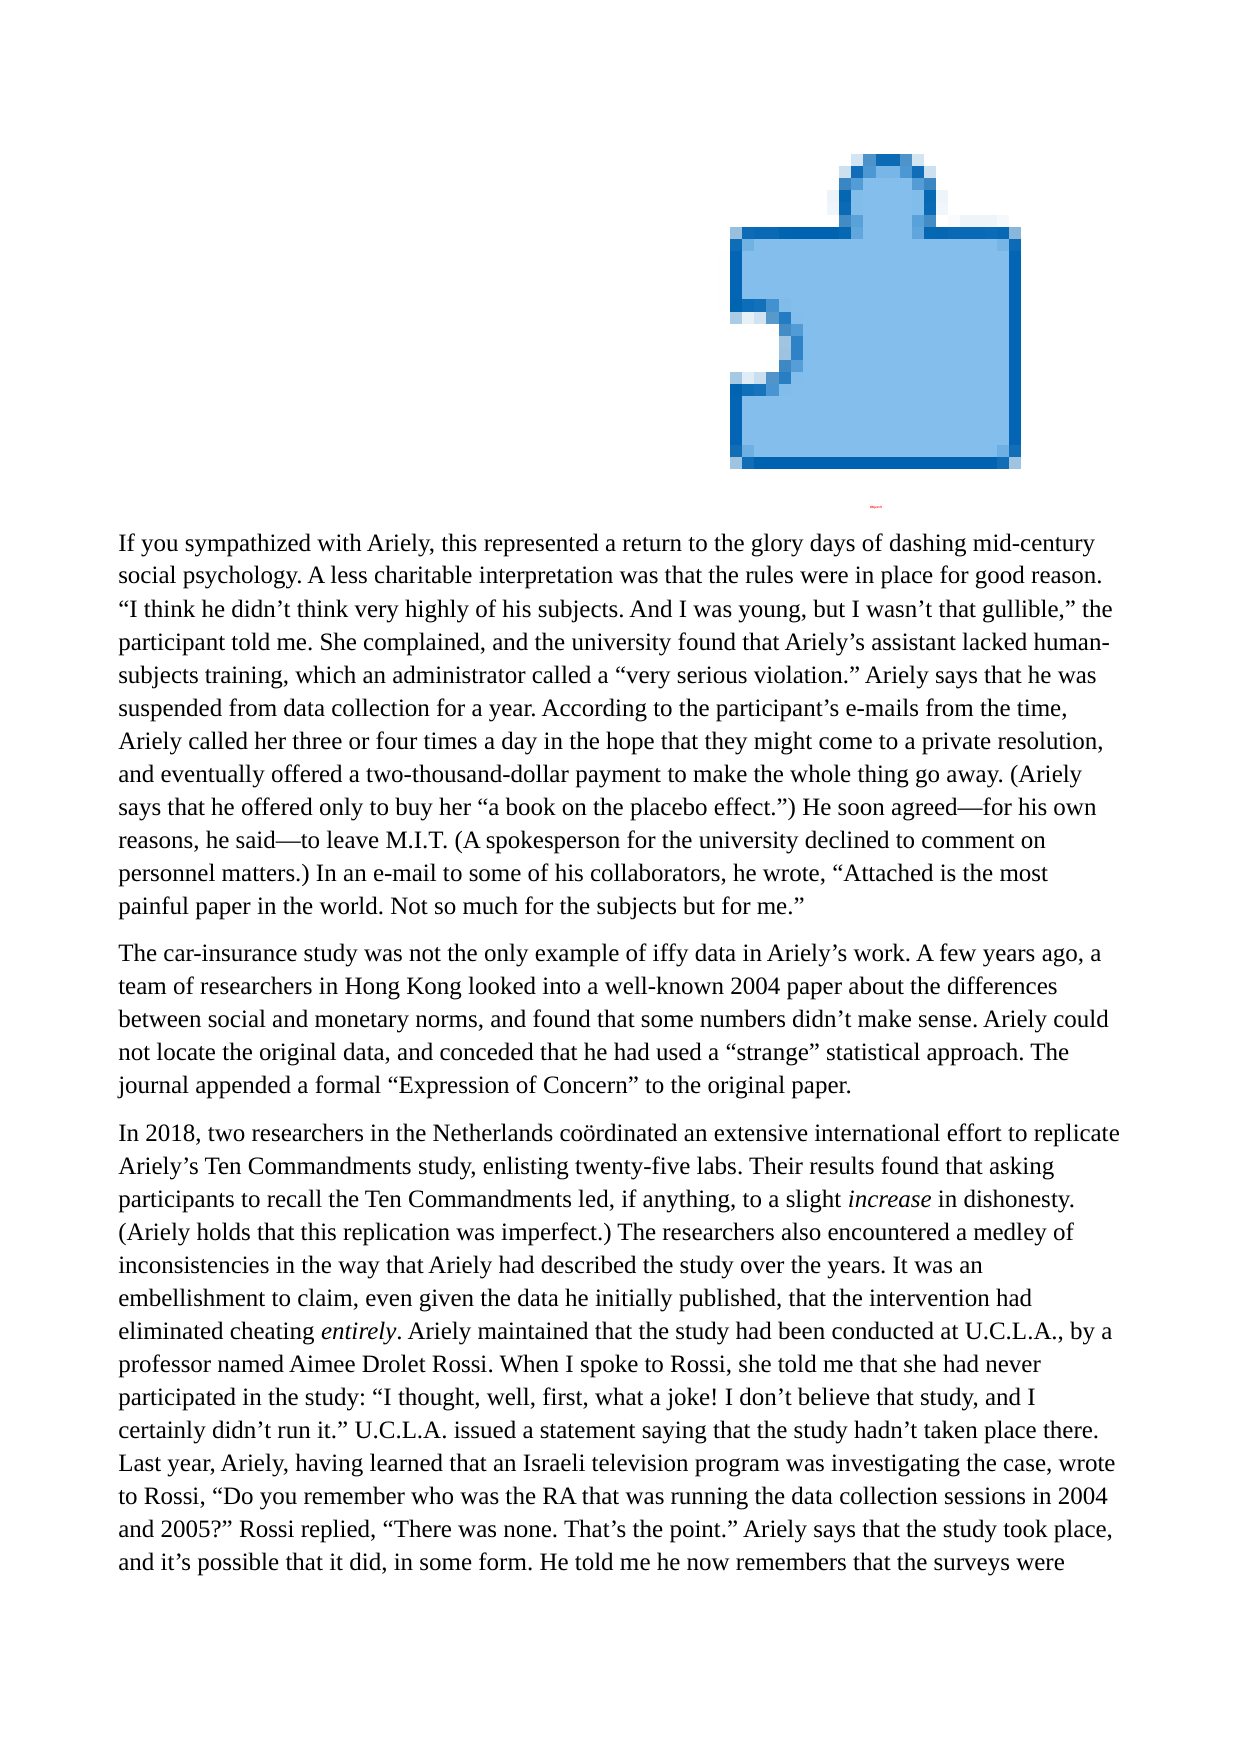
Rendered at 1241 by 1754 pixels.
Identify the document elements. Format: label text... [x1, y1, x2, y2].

text In 2018, two researchers in the Netherlands coördinated an extensive international effort to replicate Ariely’s Ten Commandments study, enlisting twenty-five labs. Their results found that asking participants to recall the Ten Commandments led, if anything, to a slight increase in dishonesty. (Ariely holds that this replication was imperfect.) The researchers also encountered a medley of inconsistencies in the way that Ariely had described the study over the years. It was an embellishment to claim, even given the data he initially published, that the intervention had eliminated cheating entirely. Ariely maintained that the study had been conducted at U.C.L.A., by a professor named Aimee Drolet Rossi. When I spoke to Rossi, she told me that she had never participated in the study: “I thought, well, first, what a joke! I don’t believe that study, and I certainly didn’t run it.” U.C.L.A. issued a statement saying that the study hadn’t taken place there. Last year, Ariely, having learned that an Israeli television program was investigating the case, wrote to Rossi, “Do you remember who was the RA that was running the data collection sessions in 2004 and 2005?” Rossi replied, “There was none. That’s the point.” Ariely says that the study took place, and it’s possible that it did, in some form. He told me he now remembers that the surveys were [118, 1118, 1122, 1576]
text If you sympathized with Ariely, this represented a return to the glory days of dashing mid-century social psychology. A less charitable interpretation was that the rules were in place for good reason. “I think he didn’t think very highly of his subjects. And I was young, but I wasn’t that gullible,” the participant told me. She complained, and the university found that Ariely’s assistant lacked human-subjects training, which an administrator called a “very serious violation.” Ariely says that he was suspended from data collection for a year. According to the participant’s e-mails from the time, Ariely called her three or four times a day in the hope that they might come to a private resolution, and eventually offered a two-thousand-dollar payment to make the whole thing go away. (Ariely says that he offered only to buy her “a book on the placebo effect.”) He soon agreed—for his own reasons, he said—to leave M.I.T. (A spokesperson for the university declined to comment on personnel matters.) In an e-mail to some of his collaborators, he wrote, “Attached is the most painful paper in the world. Not so much for the subjects but for me.” [118, 528, 1122, 919]
text The car-insurance study was not the only example of iffy data in Ariely’s work. A few years ago, a team of researchers in Hong Kong looked into a well-known 2004 paper about the differences between social and monetary norms, and found that some numbers didn’t make sense. Ariely could not locate the original data, and conceded that he had used a “strange” statistical approach. The journal appended a formal “Expression of Concern” to the original paper. [118, 938, 1122, 1099]
